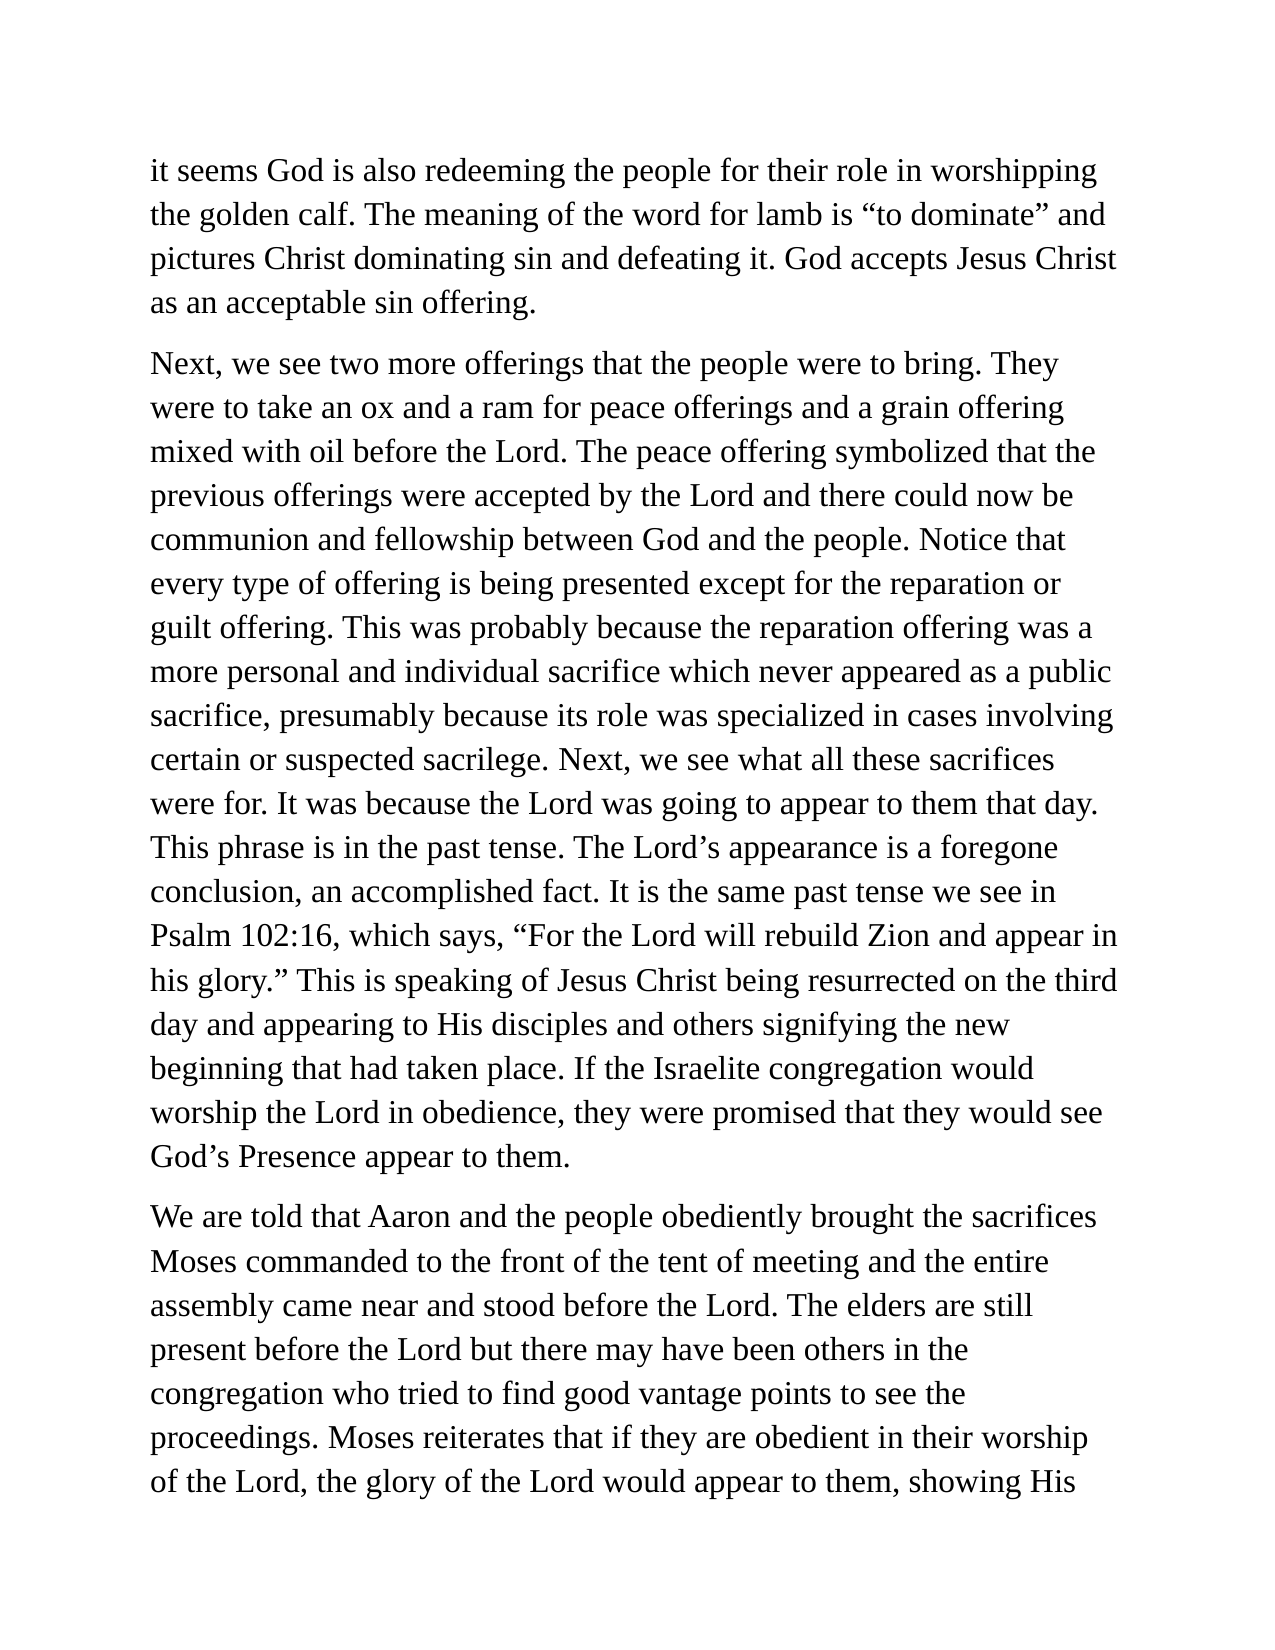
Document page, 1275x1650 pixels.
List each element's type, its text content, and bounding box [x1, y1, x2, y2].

text it seems God is also redeeming the people for their role in worshipping the golden calf. The meaning of the word for lamb is “to dominate” and pictures Christ dominating sin and defeating it. God accepts Jesus Christ as an acceptable sin offering. [150, 150, 1125, 321]
text We are told that Aaron and the people obediently brought the sacrifices Moses commanded to the front of the tent of meeting and the entire assembly came near and stood before the Lord. The elders are still present before the Lord but there may have been others in the congregation who tried to find good vantage points to see the proceedings. Moses reiterates that if they are obedient in their worship of the Lord, the glory of the Lord would appear to them, showing His [150, 1197, 1125, 1499]
text Next, we see two more offerings that the people were to bring. They were to take an ox and a ram for peace offerings and a grain offering mixed with oil before the Lord. The peace offering symbolized that the previous offerings were accepted by the Lord and there could now be communion and fellowship between God and the people. Notice that every type of offering is being presented except for the reparation or guilt offering. This was probably because the reparation offering was a more personal and individual sacrifice which never appeared as a public sacrifice, presumably because its role was specialized in cases involving certain or suspected sacrilege. Next, we see what all these sacrifices were for. It was because the Lord was going to appear to them that day. This phrase is in the past tense. The Lord’s appearance is a foregone conclusion, an accomplished fact. It is the same past tense we see in Psalm 102:16, which says, “For the Lord will rebuild Zion and appear in his glory.” This is speaking of Jesus Christ being resurrected on the third day and appearing to His disciples and others signifying the new beginning that had taken place. If the Israelite congregation would worship the Lord in obedience, they were promised that they would see God’s Presence appear to them. [150, 343, 1125, 1174]
